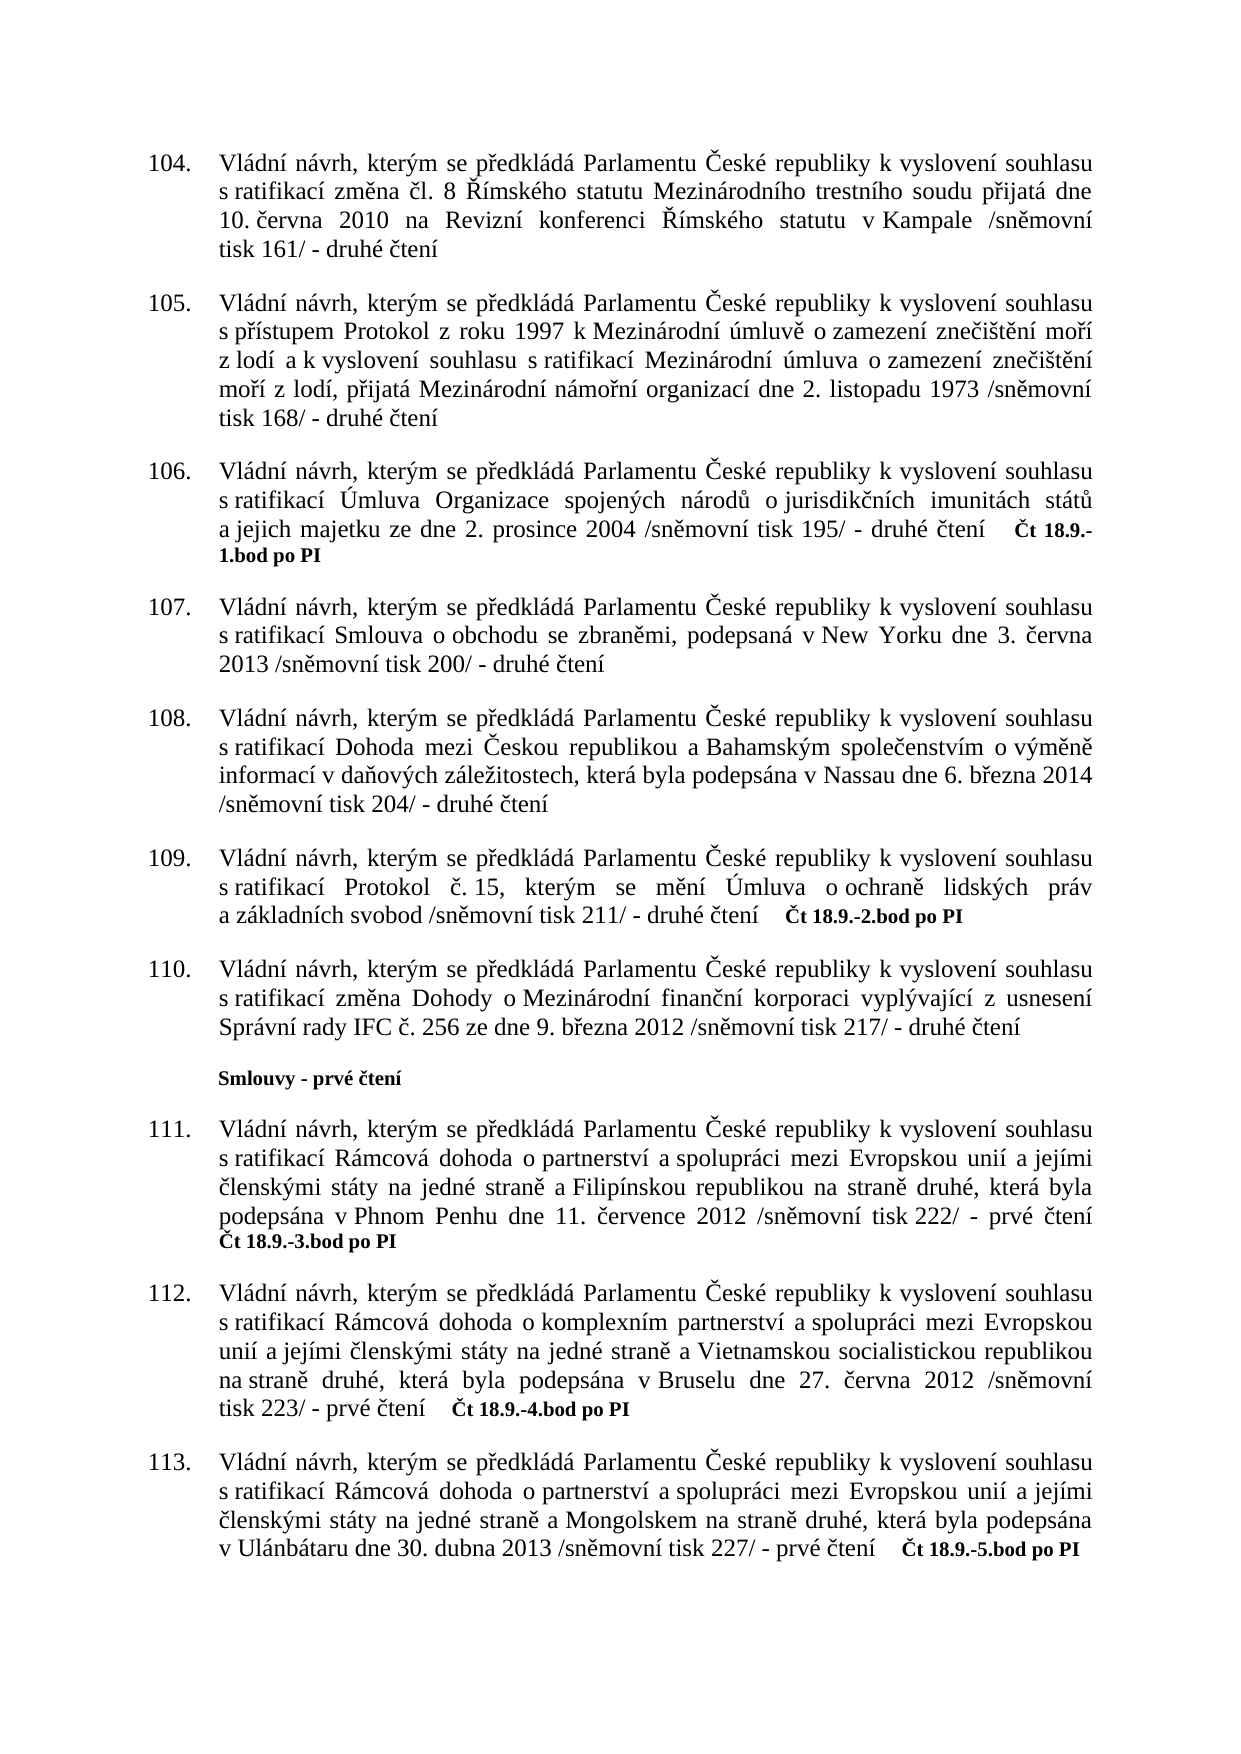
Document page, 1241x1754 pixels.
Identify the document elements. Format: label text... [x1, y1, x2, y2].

text 113. Vládní návrh, kterým se předkládá Parlamentu České republiky k vyslovení souhlasu s ratifikací Rámcová dohoda o partnerství a spolupráci mezi Evropskou unií a jejími členskými státy na jedné straně a Mongolskem na straně druhé, která byla podepsána v Ulánbátaru dne 30. dubna 2013 /sněmovní tisk 227/ - prvé čtení Čt 18.9.-5.bod po PI [148, 1447, 1093, 1562]
text 105. Vládní návrh, kterým se předkládá Parlamentu České republiky k vyslovení souhlasu s přístupem Protokol z roku 1997 k Mezinárodní úmluvě o zamezení znečištění moří z lodí a k vyslovení souhlasu s ratifikací Mezinárodní úmluva o zamezení znečištění moří z lodí, přijatá Mezinárodní námořní organizací dne 2. listopadu 1973 /sněmovní tisk 168/ - druhé čtení [148, 288, 1093, 431]
text 107. Vládní návrh, kterým se předkládá Parlamentu České republiky k vyslovení souhlasu s ratifikací Smlouva o obchodu se zbraněmi, podepsaná v New Yorku dne 3. června 2013 /sněmovní tisk 200/ - druhé čtení [148, 592, 1093, 678]
text Smlouvy - prvé čtení [218, 1065, 1093, 1089]
text 106. Vládní návrh, kterým se předkládá Parlamentu České republiky k vyslovení souhlasu s ratifikací Úmluva Organizace spojených národů o jurisdikčních imunitách států a jejich majetku ze dne 2. prosince 2004 /sněmovní tisk 195/ - druhé čtení Čt 18.9.-1.bod po PI [148, 456, 1093, 567]
text 110. Vládní návrh, kterým se předkládá Parlamentu České republiky k vyslovení souhlasu s ratifikací změna Dohody o Mezinárodní finanční korporaci vyplývající z usnesení Správní rady IFC č. 256 ze dne 9. března 2012 /sněmovní tisk 217/ - druhé čtení [148, 954, 1093, 1040]
text 111. Vládní návrh, kterým se předkládá Parlamentu České republiky k vyslovení souhlasu s ratifikací Rámcová dohoda o partnerství a spolupráci mezi Evropskou unií a jejími členskými státy na jedné straně a Filipínskou republikou na straně druhé, která byla podepsána v Phnom Penhu dne 11. července 2012 /sněmovní tisk 222/ - prvé čtení Čt 18.9.-3.bod po PI [148, 1114, 1093, 1253]
text 112. Vládní návrh, kterým se předkládá Parlamentu České republiky k vyslovení souhlasu s ratifikací Rámcová dohoda o komplexním partnerství a spolupráci mezi Evropskou unií a jejími členskými státy na jedné straně a Vietnamskou socialistickou republikou na straně druhé, která byla podepsána v Bruselu dne 27. června 2012 /sněmovní tisk 223/ - prvé čtení Čt 18.9.-4.bod po PI [148, 1278, 1093, 1422]
text 104. Vládní návrh, kterým se předkládá Parlamentu České republiky k vyslovení souhlasu s ratifikací změna čl. 8 Římského statutu Mezinárodního trestního soudu přijatá dne 10. června 2010 na Revizní konferenci Římského statutu v Kampale /sněmovní tisk 161/ - druhé čtení [148, 148, 1093, 263]
text 108. Vládní návrh, kterým se předkládá Parlamentu České republiky k vyslovení souhlasu s ratifikací Dohoda mezi Českou republikou a Bahamským společenstvím o výměně informací v daňových záležitostech, která byla podepsána v Nassau dne 6. března 2014 /sněmovní tisk 204/ - druhé čtení [148, 703, 1093, 818]
text 109. Vládní návrh, kterým se předkládá Parlamentu České republiky k vyslovení souhlasu s ratifikací Protokol č. 15, kterým se mění Úmluva o ochraně lidských práv a základních svobod /sněmovní tisk 211/ - druhé čtení Čt 18.9.-2.bod po PI [148, 843, 1093, 929]
